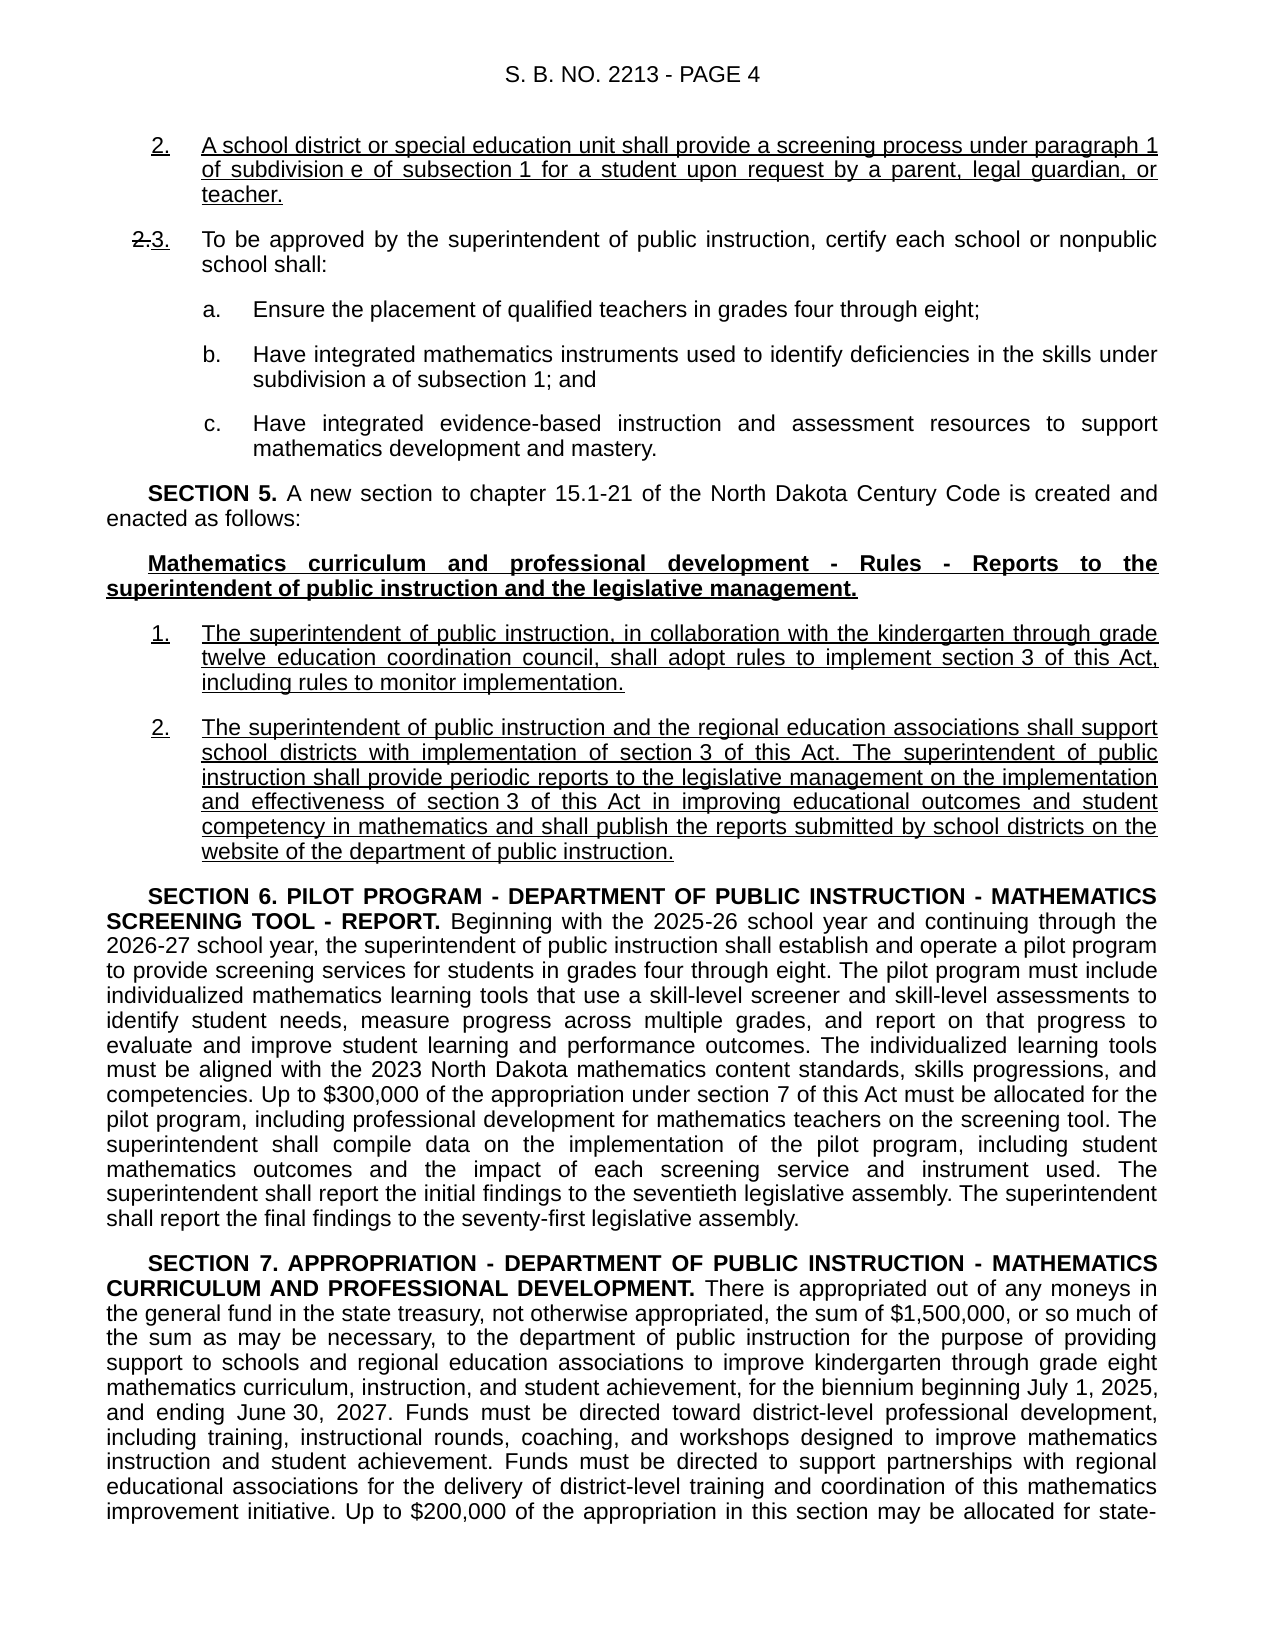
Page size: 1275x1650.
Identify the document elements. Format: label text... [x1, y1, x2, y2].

text 2. The superintendent of public instruction and the regional education associations shall support school districts with implementation of section 3 of this Act. The superintendent of public instruction shall provide periodic reports to the legislative management on the implementation and effectiveness of section 3 of this Act in improving educational outcomes and student competency in mathematics and shall publish the reports submitted by school districts on the website of the department of public instruction. [106, 716, 1158, 864]
text a. Ensure the placement of qualified teachers in grades four through eight; [106, 297, 1158, 322]
text SECTION 5. A new section to chapter 15.1‑21 of the North Dakota Century Code is created and enacted as follows: [106, 482, 1158, 531]
text SECTION 6. PILOT PROGRAM - DEPARTMENT OF PUBLIC INSTRUCTION - MATHEMATICS SCREENING TOOL - REPORT. Beginning with the 2025‑26 school year and continuing through the 2026‑27 school year, the superintendent of public instruction shall establish and operate a pilot program to provide screening services for students in grades four through eight. The pilot program must include individualized mathematics learning tools that use a skill-level screener and skill-level assessments to identify student needs, measure progress across multiple grades, and report on that progress to evaluate and improve student learning and performance outcomes. The individualized learning tools must be aligned with the 2023 North Dakota mathematics content standards, skills progressions, and competencies. Up to $300,000 of the appropriation under section 7 of this Act must be allocated for the pilot program, including professional development for mathematics teachers on the screening tool. The superintendent shall compile data on the implementation of the pilot program, including student mathematics outcomes and the impact of each screening service and instrument used. The superintendent shall report the initial findings to the seventieth legislative assembly. The superintendent shall report the final findings to the seventy-first legislative assembly. [106, 884, 1158, 1232]
text c. Have integrated evidence-based instruction and assessment resources to support mathematics development and mastery. [106, 412, 1158, 462]
text 2.3. To be approved by the superintendent of public instruction, certify each school or nonpublic school shall: [106, 228, 1158, 277]
text 1. The superintendent of public instruction, in collaboration with the kindergarten through grade twelve education coordination council, shall adopt rules to implement section 3 of this Act, including rules to monitor implementation. [106, 621, 1158, 696]
text b. Have integrated mathematics instruments used to identify deficiencies in the skills under subdivision a of subsection 1; and [106, 342, 1158, 392]
subtitle Mathematics curriculum and professional development - Rules - Reports to the superintendent of public instruction and the legislative management. [106, 551, 1158, 601]
text 2. A school district or special education unit shall provide a screening process under paragraph 1 of subdivision e of subsection 1 for a student upon request by a parent, legal guardian, or teacher. [106, 133, 1158, 208]
text SECTION 7. APPROPRIATION - DEPARTMENT OF PUBLIC INSTRUCTION - MATHEMATICS CURRICULUM AND PROFESSIONAL DEVELOPMENT. There is appropriated out of any moneys in the general fund in the state treasury, not otherwise appropriated, the sum of $1,500,000, or so much of the sum as may be necessary, to the department of public instruction for the purpose of providing support to schools and regional education associations to improve kindergarten through grade eight mathematics curriculum, instruction, and student achievement, for the biennium beginning July 1, 2025, and ending June 30, 2027. Funds must be directed toward district-level professional development, including training, instructional rounds, coaching, and workshops designed to improve mathematics instruction and student achievement. Funds must be directed to support partnerships with regional educational associations for the delivery of district-level training and coordination of this mathematics improvement initiative. Up to $200,000 of the appropriation in this section may be allocated for state- [106, 1252, 1158, 1524]
